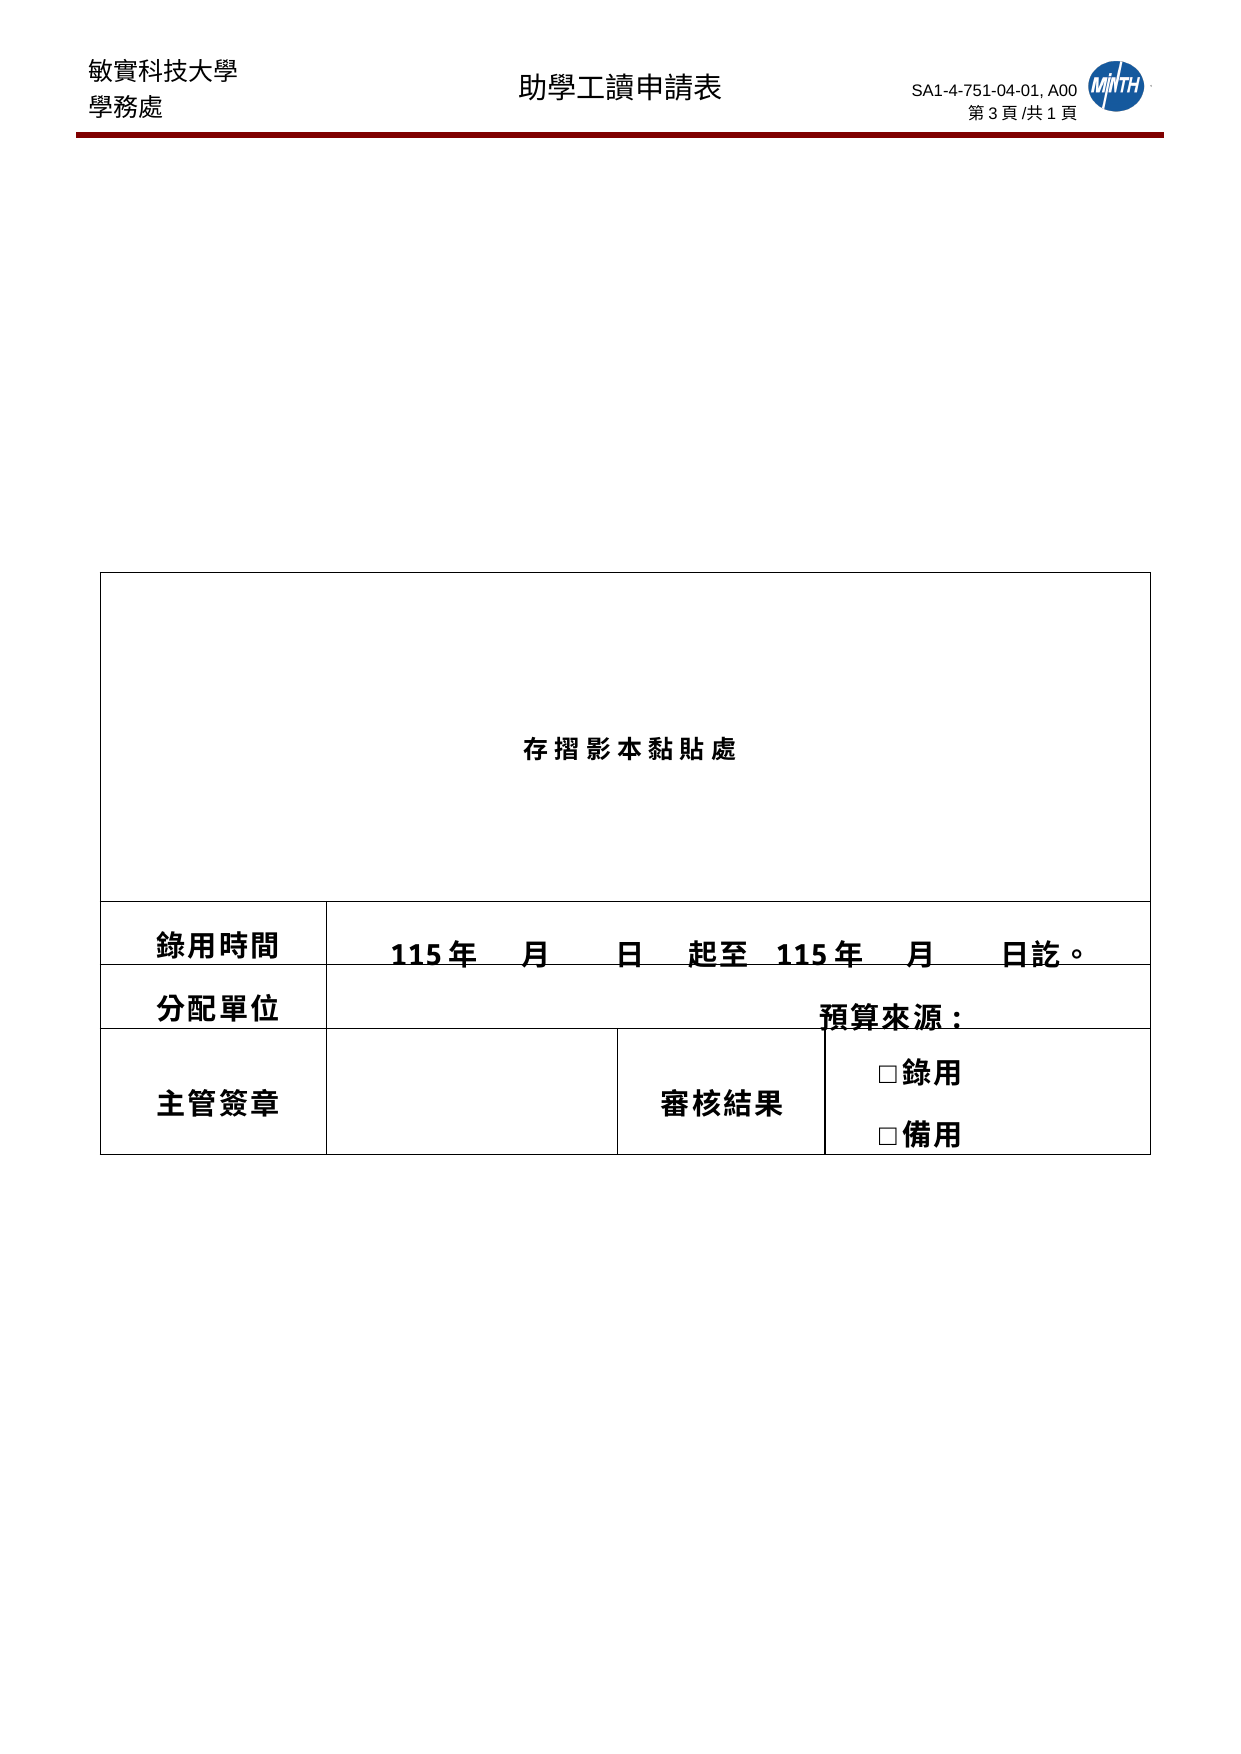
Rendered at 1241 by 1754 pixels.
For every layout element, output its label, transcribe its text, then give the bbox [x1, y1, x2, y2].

table_cell 審核結果 [618, 1029, 824, 1154]
table_cell 錄用時間 [101, 902, 326, 964]
table_cell 分配單位 [101, 965, 326, 1028]
table_cell 115年 月 日 起至 115年 月 日訖。 [327, 902, 1150, 964]
table_cell [327, 1029, 617, 1154]
table_cell 預算來源: [327, 965, 1150, 1028]
table_cell 主管簽章 [101, 1029, 326, 1154]
table_cell □錄用 □備用 [826, 1029, 1150, 1154]
table_cell 存摺影本黏貼處 [101, 573, 1150, 901]
